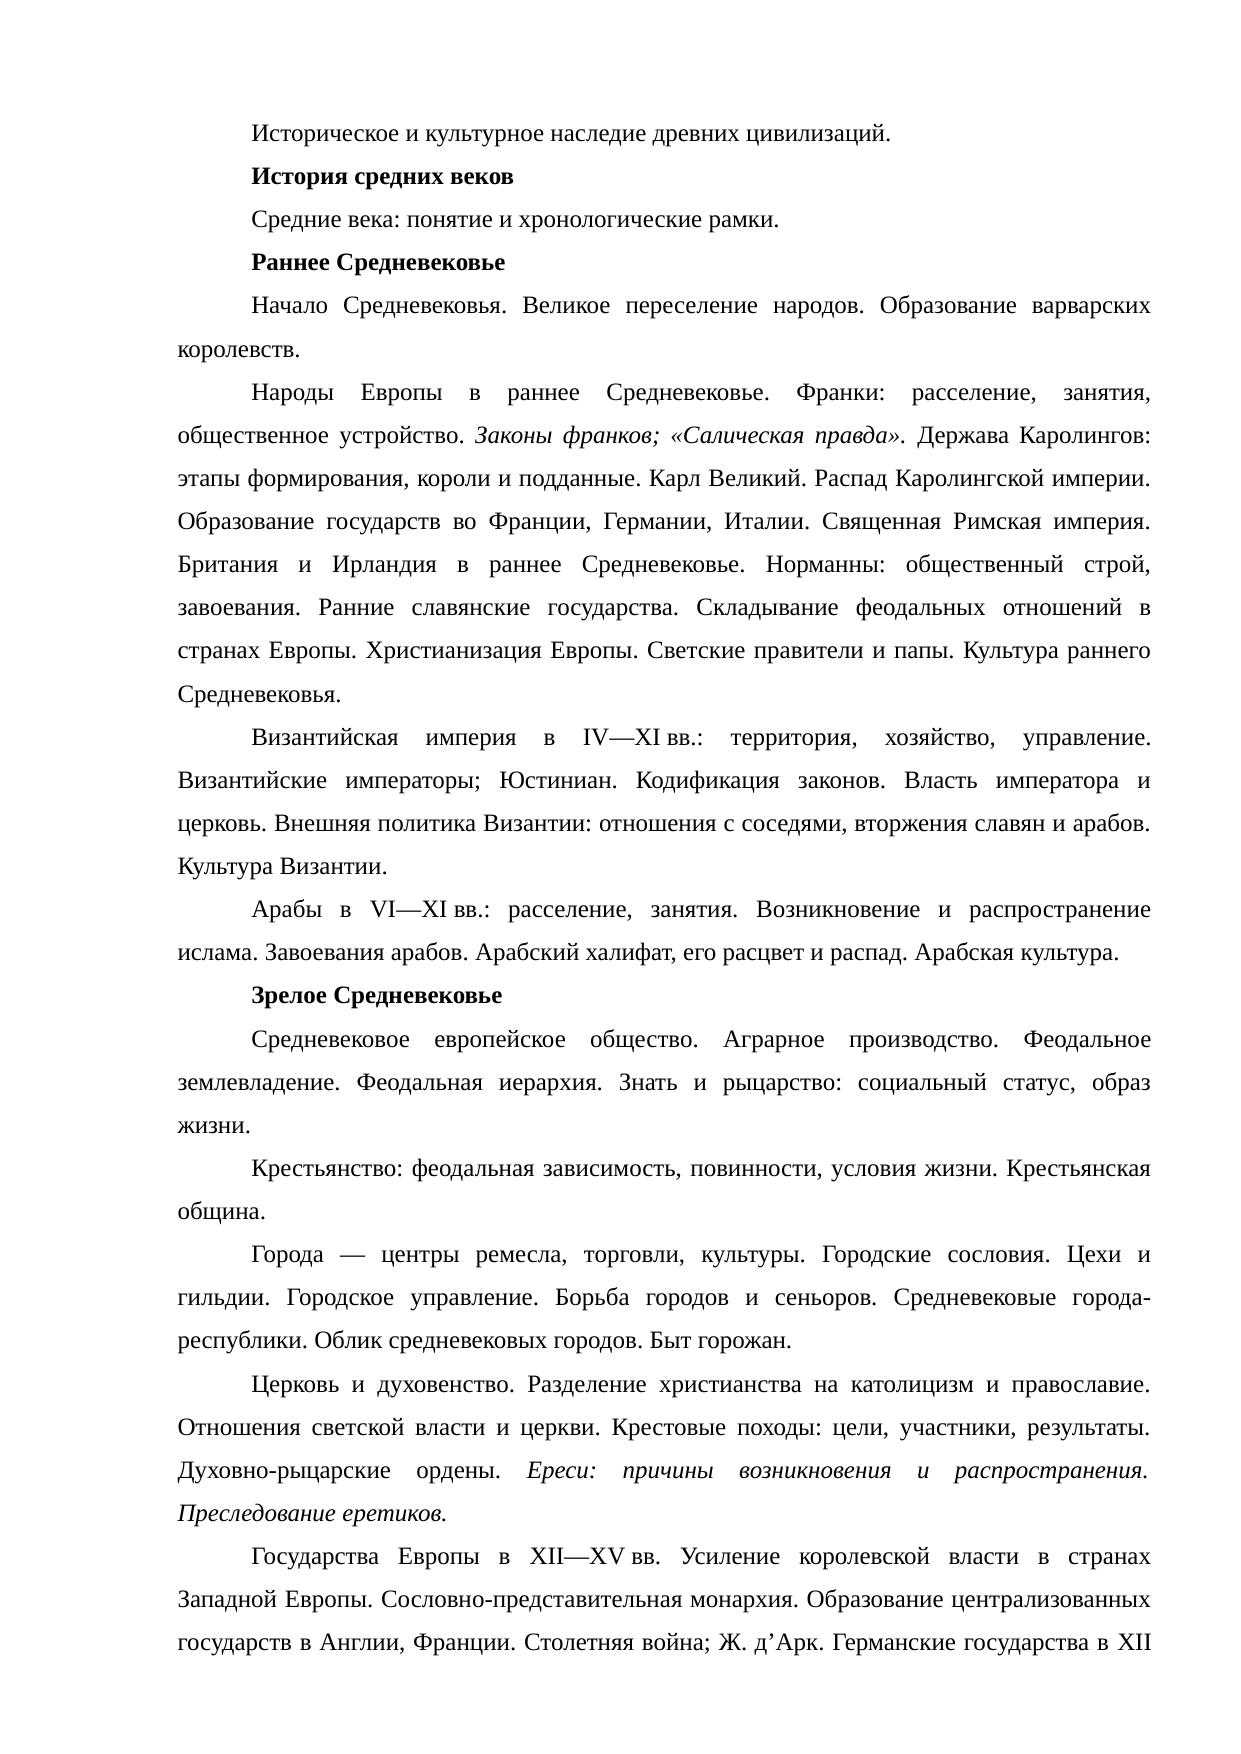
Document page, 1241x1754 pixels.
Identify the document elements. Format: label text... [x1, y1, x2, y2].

text Средние века: понятие и хронологические рамки. [177, 204, 1152, 233]
text Государства Европы в XII—ХV вв. Усиление королевской власти в странах Западной Европы. Сословно-представительная монархия. Образование централизованных государств в Англии, Франции. Столетняя война; Ж. д’Арк. Германские государства в XII [177, 1541, 1152, 1656]
text Зрелое Средневековье [177, 981, 1152, 1009]
text Народы Европы в раннее Средневековье. Франки: расселение, занятия, общественное устройство. Законы франков; «Салическая правда». Держава Каролингов: этапы формирования, короли и подданные. Карл Великий. Распад Каролингской империи. Образование государств во Франции, Германии, Италии. Священная Римская империя. Британия и Ирландия в раннее Средневековье. Норманны: общественный строй, завоевания. Ранние славянские государства. Складывание феодальных отношений в странах Европы. Христианизация Европы. Светские правители и папы. Культура раннего Средневековья. [177, 377, 1152, 707]
text Крестьянство: феодальная зависимость, повинности, условия жизни. Крестьянская община. [177, 1153, 1152, 1225]
text Города — центры ремесла, торговли, культуры. Городские сословия. Цехи и гильдии. Городское управление. Борьба городов и сеньоров. Средневековые города-республики. Облик средневековых городов. Быт горожан. [177, 1239, 1152, 1354]
text Церковь и духовенство. Разделение христианства на католицизм и православие. Отношения светской власти и церкви. Крестовые походы: цели, участники, результаты. Духовно-рыцарские ордены. Ереси: причины возникновения и распространения. Преследование еретиков. [177, 1369, 1152, 1527]
text Средневековое европейское общество. Аграрное производство. Феодальное землевладение. Феодальная иерархия. Знать и рыцарство: социальный статус, образ жизни. [177, 1024, 1152, 1139]
text Раннее Средневековье [177, 247, 1152, 276]
text Византийская империя в IV—XI вв.: территория, хозяйство, управление. Византийские императоры; Юстиниан. Кодификация законов. Власть императора и церковь. Внешняя политика Византии: отношения с соседями, вторжения славян и арабов. Культура Византии. [177, 722, 1152, 880]
text Историческое и культурное наследие древних цивилизаций. [177, 118, 1152, 147]
text Начало Средневековья. Великое переселение народов. Образование варварских королевств. [177, 291, 1152, 362]
text Арабы в VI—ХI вв.: расселение, занятия. Возникновение и распространение ислама. Завоевания арабов. Арабский халифат, его расцвет и распад. Арабская культура. [177, 894, 1152, 966]
text История средних веков [177, 161, 1152, 190]
